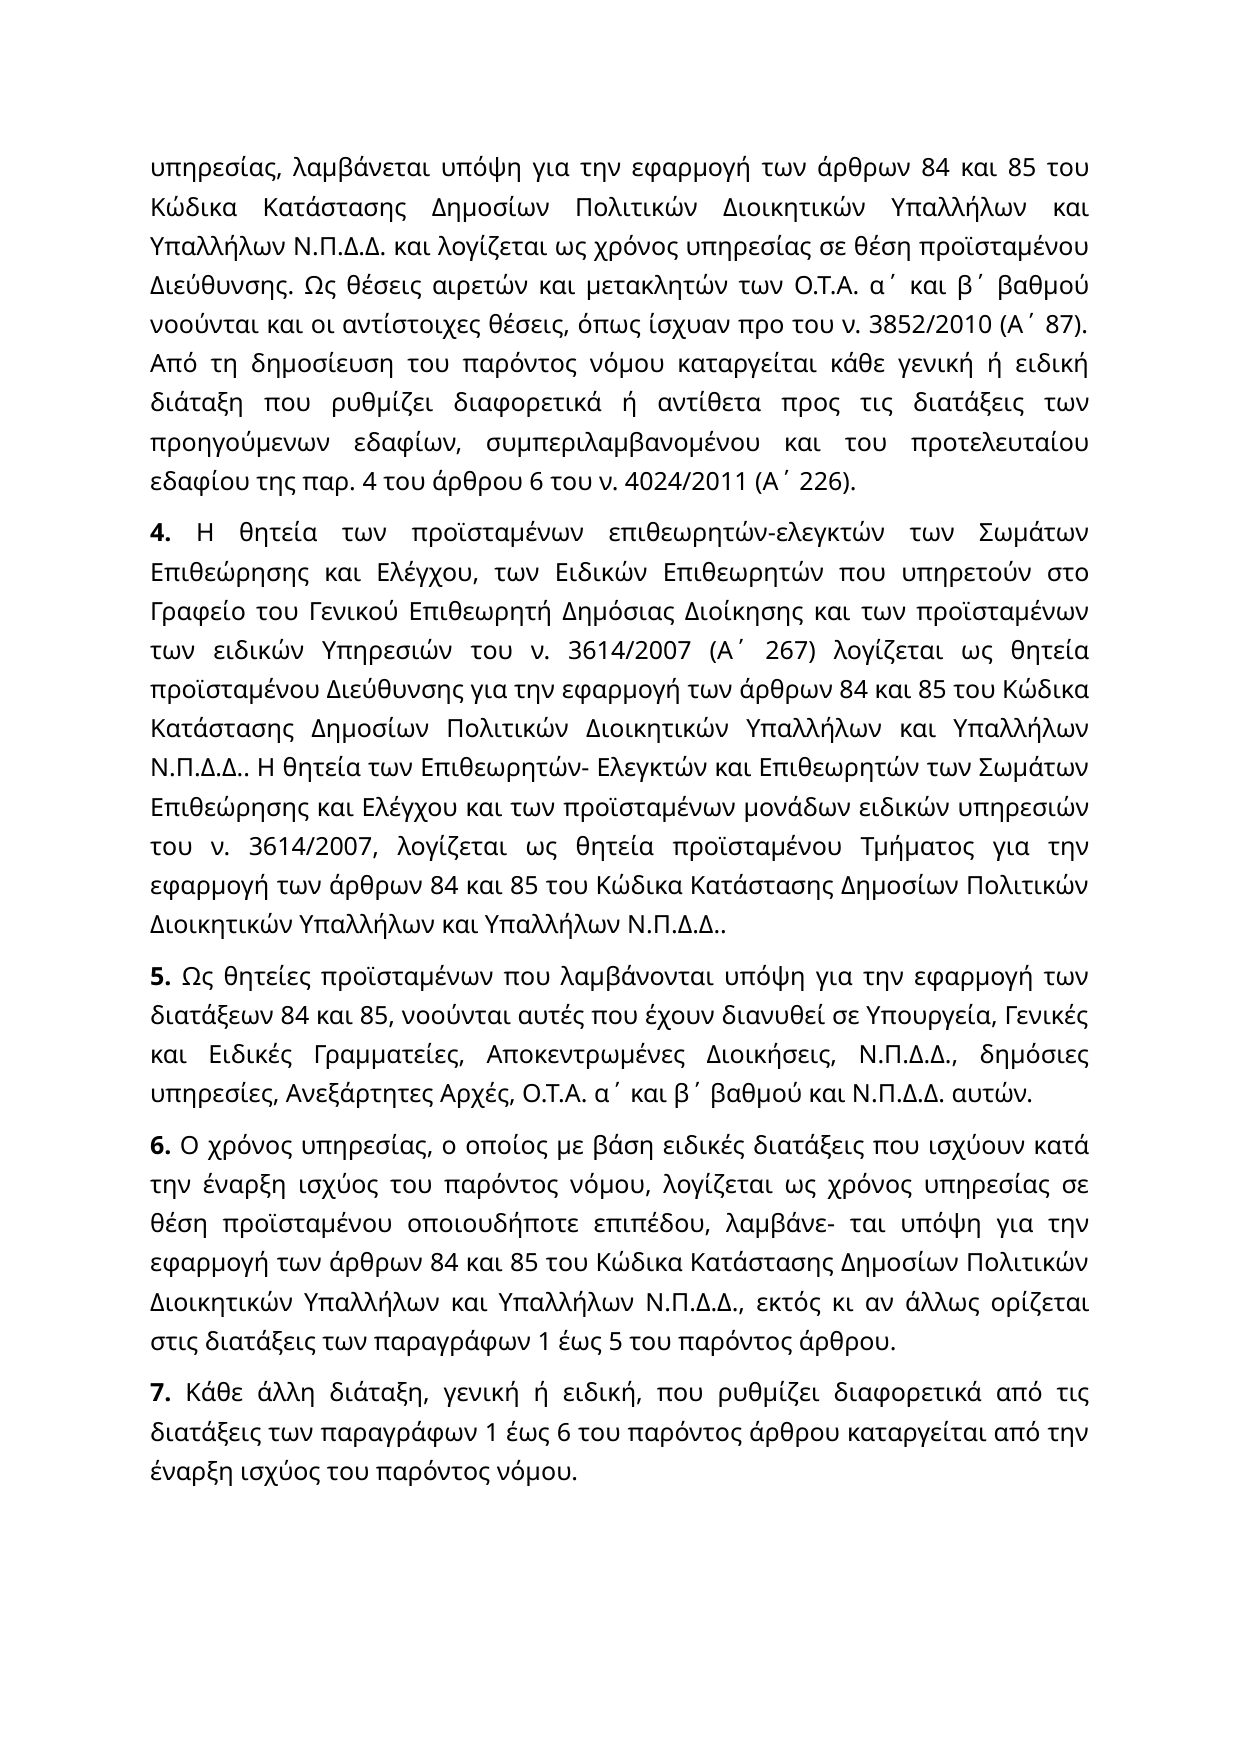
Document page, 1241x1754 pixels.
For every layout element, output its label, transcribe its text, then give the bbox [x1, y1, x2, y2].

text υπηρεσίας, λαμβάνεται υπόψη για την εφαρμογή των άρθρων 84 και 85 του Κώδικα Κατάστασης Δημοσίων Πολιτικών Διοικητικών Υπαλλήλων και Υπαλλήλων Ν.Π.Δ.Δ. και λογίζεται ως χρόνος υπηρεσίας σε θέση προϊσταμένου Διεύθυνσης. Ως θέσεις αιρετών και μετακλητών των Ο.Τ.Α. α΄ και β΄ βαθμού νοούνται και οι αντίστοιχες θέσεις, όπως ίσχυαν προ του ν. 3852/2010 (Α΄ 87). Από τη δημοσίευση του παρόντος νόμου καταργείται κάθε γενική ή ειδική διάταξη που ρυθμίζει διαφορετικά ή αντίθετα προς τις διατάξεις των προηγούμενων εδαφίων, συμπεριλαμβανομένου και του προτελευταίου εδαφίου της παρ. 4 του άρθρου 6 του ν. 4024/2011 (Α΄ 226). [150, 150, 1090, 497]
text 5. Ως θητείες προϊσταμένων που λαμβάνονται υπόψη για την εφαρμογή των διατάξεων 84 και 85, νοούνται αυτές που έχουν διανυθεί σε Υπουργεία, Γενικές και Ειδικές Γραμματείες, Αποκεντρωμένες Διοικήσεις, Ν.Π.Δ.Δ., δημόσιες υπηρεσίες, Ανεξάρτητες Αρχές, Ο.Τ.Α. α΄ και β΄ βαθμού και Ν.Π.Δ.Δ. αυτών. [150, 958, 1090, 1110]
text 7. Κάθε άλλη διάταξη, γενική ή ειδική, που ρυθμίζει διαφορετικά από τις διατάξεις των παραγράφων 1 έως 6 του παρόντος άρθρου καταργείται από την έναρξη ισχύος του παρόντος νόμου. [150, 1375, 1090, 1487]
text 6. Ο χρόνος υπηρεσίας, ο οποίος με βάση ειδικές διατάξεις που ισχύουν κατά την έναρξη ισχύος του παρόντος νόμου, λογίζεται ως χρόνος υπηρεσίας σε θέση προϊσταμένου οποιουδήποτε επιπέδου, λαμβάνε- ται υπόψη για την εφαρμογή των άρθρων 84 και 85 του Κώδικα Κατάστασης Δημοσίων Πολιτικών Διοικητικών Υπαλλήλων και Υπαλλήλων Ν.Π.Δ.Δ., εκτός κι αν άλλως ορίζεται στις διατάξεις των παραγράφων 1 έως 5 του παρόντος άρθρου. [150, 1127, 1090, 1357]
text 4. Η θητεία των προϊσταμένων επιθεωρητών-ελεγκτών των Σωμάτων Επιθεώρησης και Ελέγχου, των Ειδικών Επιθεωρητών που υπηρετούν στο Γραφείο του Γενικού Επιθεωρητή Δημόσιας Διοίκησης και των προϊσταμένων των ειδικών Υπηρεσιών του ν. 3614/2007 (Α΄ 267) λογίζεται ως θητεία προϊσταμένου Διεύθυνσης για την εφαρμογή των άρθρων 84 και 85 του Κώδικα Κατάστασης Δημοσίων Πολιτικών Διοικητικών Υπαλλήλων και Υπαλλήλων Ν.Π.Δ.Δ.. Η θητεία των Επιθεωρητών- Ελεγκτών και Επιθεωρητών των Σωμάτων Επιθεώρησης και Ελέγχου και των προϊσταμένων μονάδων ειδικών υπηρεσιών του ν. 3614/2007, λογίζεται ως θητεία προϊσταμένου Τμήματος για την εφαρμογή των άρθρων 84 και 85 του Κώδικα Κατάστασης Δημοσίων Πολιτικών Διοικητικών Υπαλλήλων και Υπαλλήλων Ν.Π.Δ.Δ.. [150, 515, 1090, 941]
